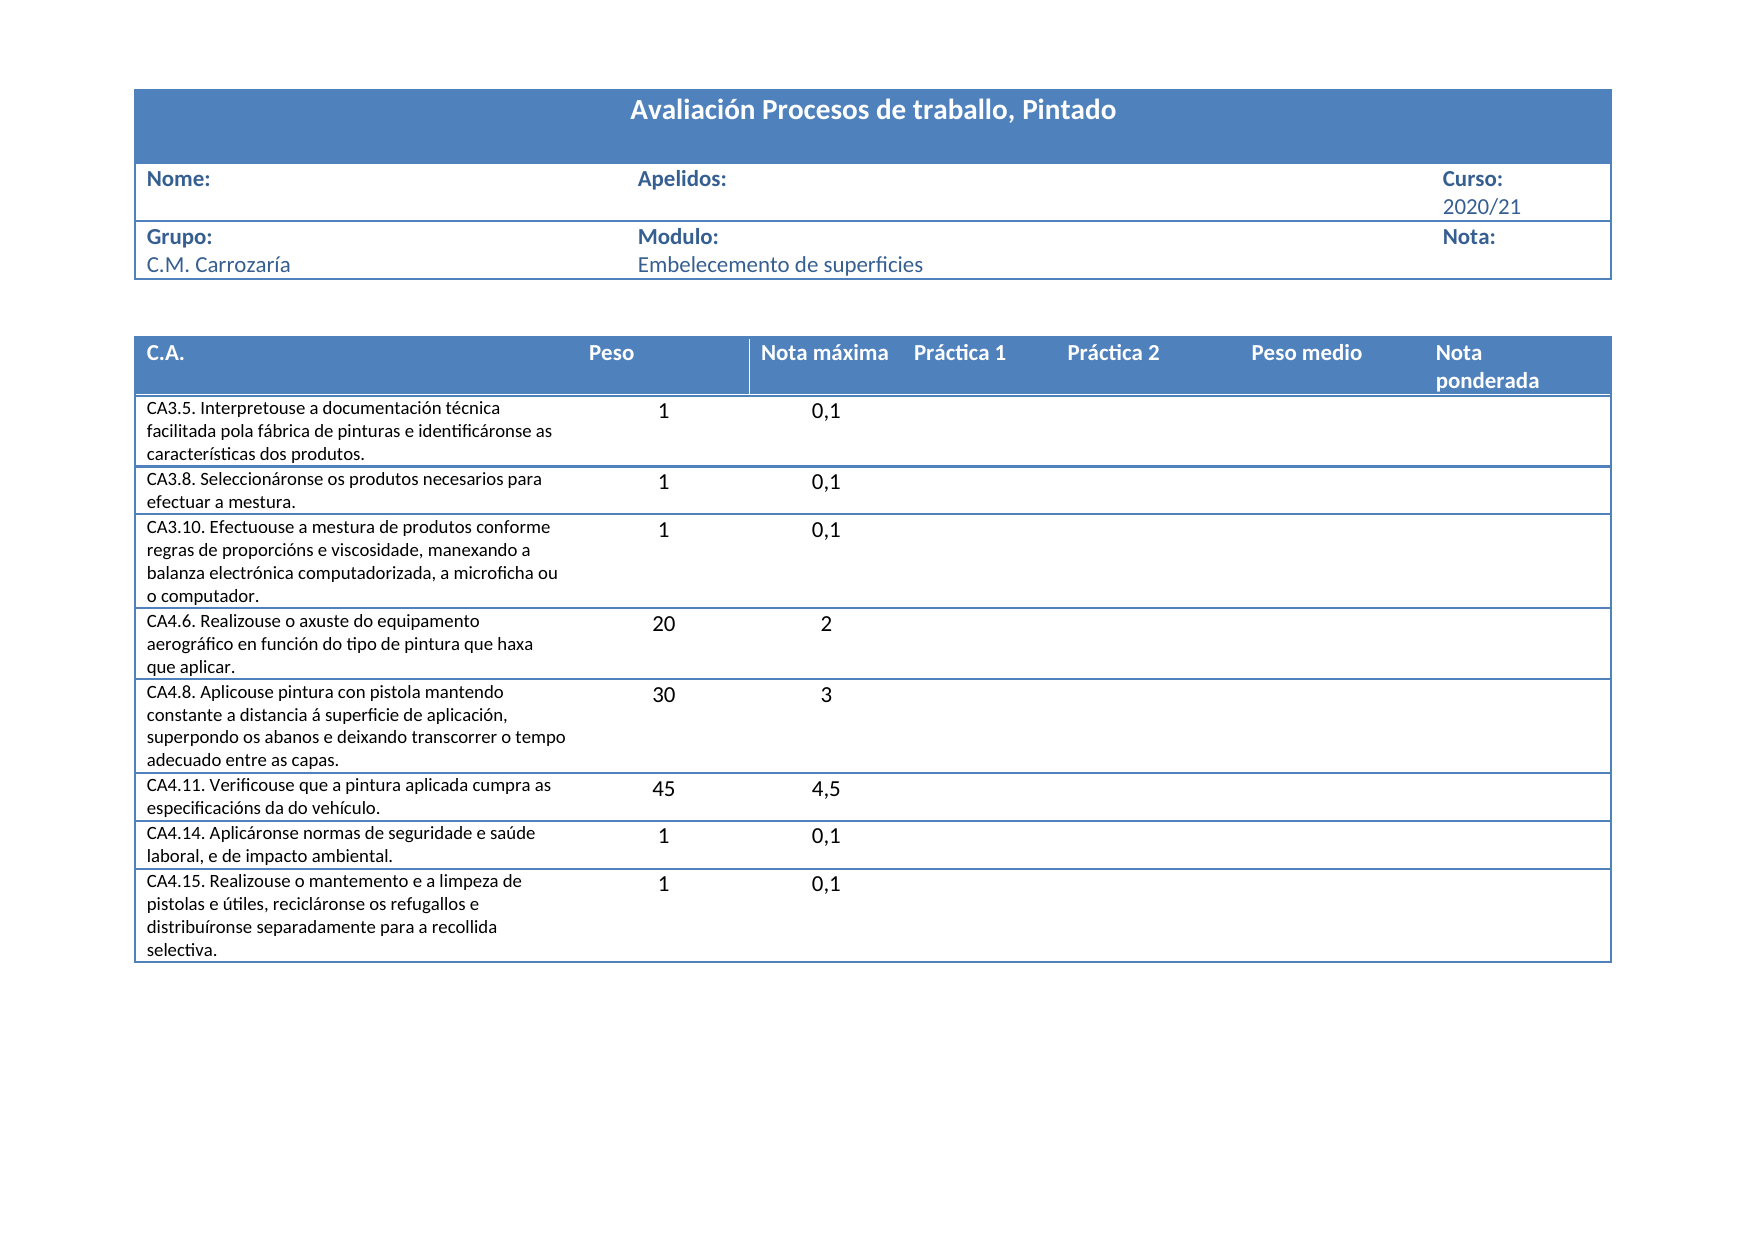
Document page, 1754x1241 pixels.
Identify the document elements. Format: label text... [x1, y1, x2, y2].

table_cell [1424, 515, 1610, 607]
table_cell 3 [750, 680, 903, 772]
table_cell 20 [578, 609, 749, 678]
table_cell Curso: 2020/21 [1431, 164, 1610, 220]
table_cell [903, 515, 1056, 607]
table_cell [1056, 609, 1240, 678]
table_cell [1056, 468, 1240, 513]
table_cell [1424, 609, 1610, 678]
table_cell [1056, 774, 1240, 819]
table_cell [1056, 397, 1240, 465]
table_header Nota máxima [750, 339, 903, 394]
table_cell 1 [578, 822, 749, 867]
table_cell Nome: [136, 164, 626, 220]
table_cell CA3.10. Efectuouse a mestura de produtos conforme regras de proporcións e viscosidade, manexando a balanza electrónica computadorizada, a microficha ou o computador. [136, 515, 578, 607]
table_header Nota ponderada [1424, 339, 1610, 394]
table_cell CA4.15. Realizouse o mantemento e a limpeza de pistolas e útiles, recicláronse os refugallos e distribuíronse separadamente para a recollida selectiva. [136, 870, 578, 961]
table_header Práctica 2 [1056, 339, 1240, 394]
table_cell CA4.8. Aplicouse pintura con pistola mantendo constante a distancia á superficie de aplicación, superpondo os abanos e deixando transcorrer o tempo adecuado entre as capas. [136, 680, 578, 772]
table_cell CA3.5. Interpretouse a documentación técnica facilitada pola fábrica de pinturas e identificáronse as características dos produtos. [136, 397, 578, 465]
table_cell Nota: [1431, 222, 1610, 278]
table_cell Apelidos: [626, 164, 1431, 220]
table_cell [903, 680, 1056, 772]
table_header Práctica 1 [903, 339, 1056, 394]
table_cell [1056, 515, 1240, 607]
table_cell [1424, 822, 1610, 867]
table_cell [1240, 822, 1424, 867]
table_header Avaliación Procesos de traballo, Pintado [136, 91, 1610, 162]
table_cell 1 [578, 468, 749, 513]
table_cell CA4.11. Verificouse que a pintura aplicada cumpra as especificacións da do vehículo. [136, 774, 578, 819]
table_cell 2 [750, 609, 903, 678]
table_cell 4,5 [750, 774, 903, 819]
table_cell 45 [578, 774, 749, 819]
table_cell CA4.14. Aplicáronse normas de seguridade e saúde laboral, e de impacto ambiental. [136, 822, 578, 867]
table_cell [903, 774, 1056, 819]
table_cell Grupo: C.M. Carrozaría [136, 222, 626, 278]
table_cell [1240, 609, 1424, 678]
table_cell [1056, 870, 1240, 961]
table_cell [903, 397, 1056, 465]
table_cell [1240, 515, 1424, 607]
table_cell [1424, 774, 1610, 819]
table_header C.A. [136, 339, 578, 394]
table_cell 0,1 [750, 515, 903, 607]
table_cell 0,1 [750, 870, 903, 961]
table_cell [1240, 468, 1424, 513]
table_cell [1240, 680, 1424, 772]
table_cell 0,1 [750, 822, 903, 867]
table_cell [1240, 397, 1424, 465]
table_cell CA4.6. Realizouse o axuste do equipamento aerográfico en función do tipo de pintura que haxa que aplicar. [136, 609, 578, 678]
table_header Peso [578, 339, 749, 394]
table_cell 1 [578, 397, 749, 465]
table_cell [1240, 774, 1424, 819]
table_cell [1424, 680, 1610, 772]
table_cell [1240, 870, 1424, 961]
table_cell Modulo: Embelecemento de superficies [626, 222, 1431, 278]
table_cell 0,1 [750, 468, 903, 513]
table_cell 1 [578, 515, 749, 607]
table_cell [1056, 822, 1240, 867]
table_cell [1424, 397, 1610, 465]
table_cell [1424, 468, 1610, 513]
table_cell 30 [578, 680, 749, 772]
table_cell [1056, 680, 1240, 772]
table_cell [903, 822, 1056, 867]
table_cell [903, 609, 1056, 678]
table_cell [903, 468, 1056, 513]
table_header Peso medio [1240, 339, 1424, 394]
table_cell 0,1 [750, 397, 903, 465]
table_cell 1 [578, 870, 749, 961]
table_cell [903, 870, 1056, 961]
table_cell [1424, 870, 1610, 961]
table_cell CA3.8. Seleccionáronse os produtos necesarios para efectuar a mestura. [136, 468, 578, 513]
